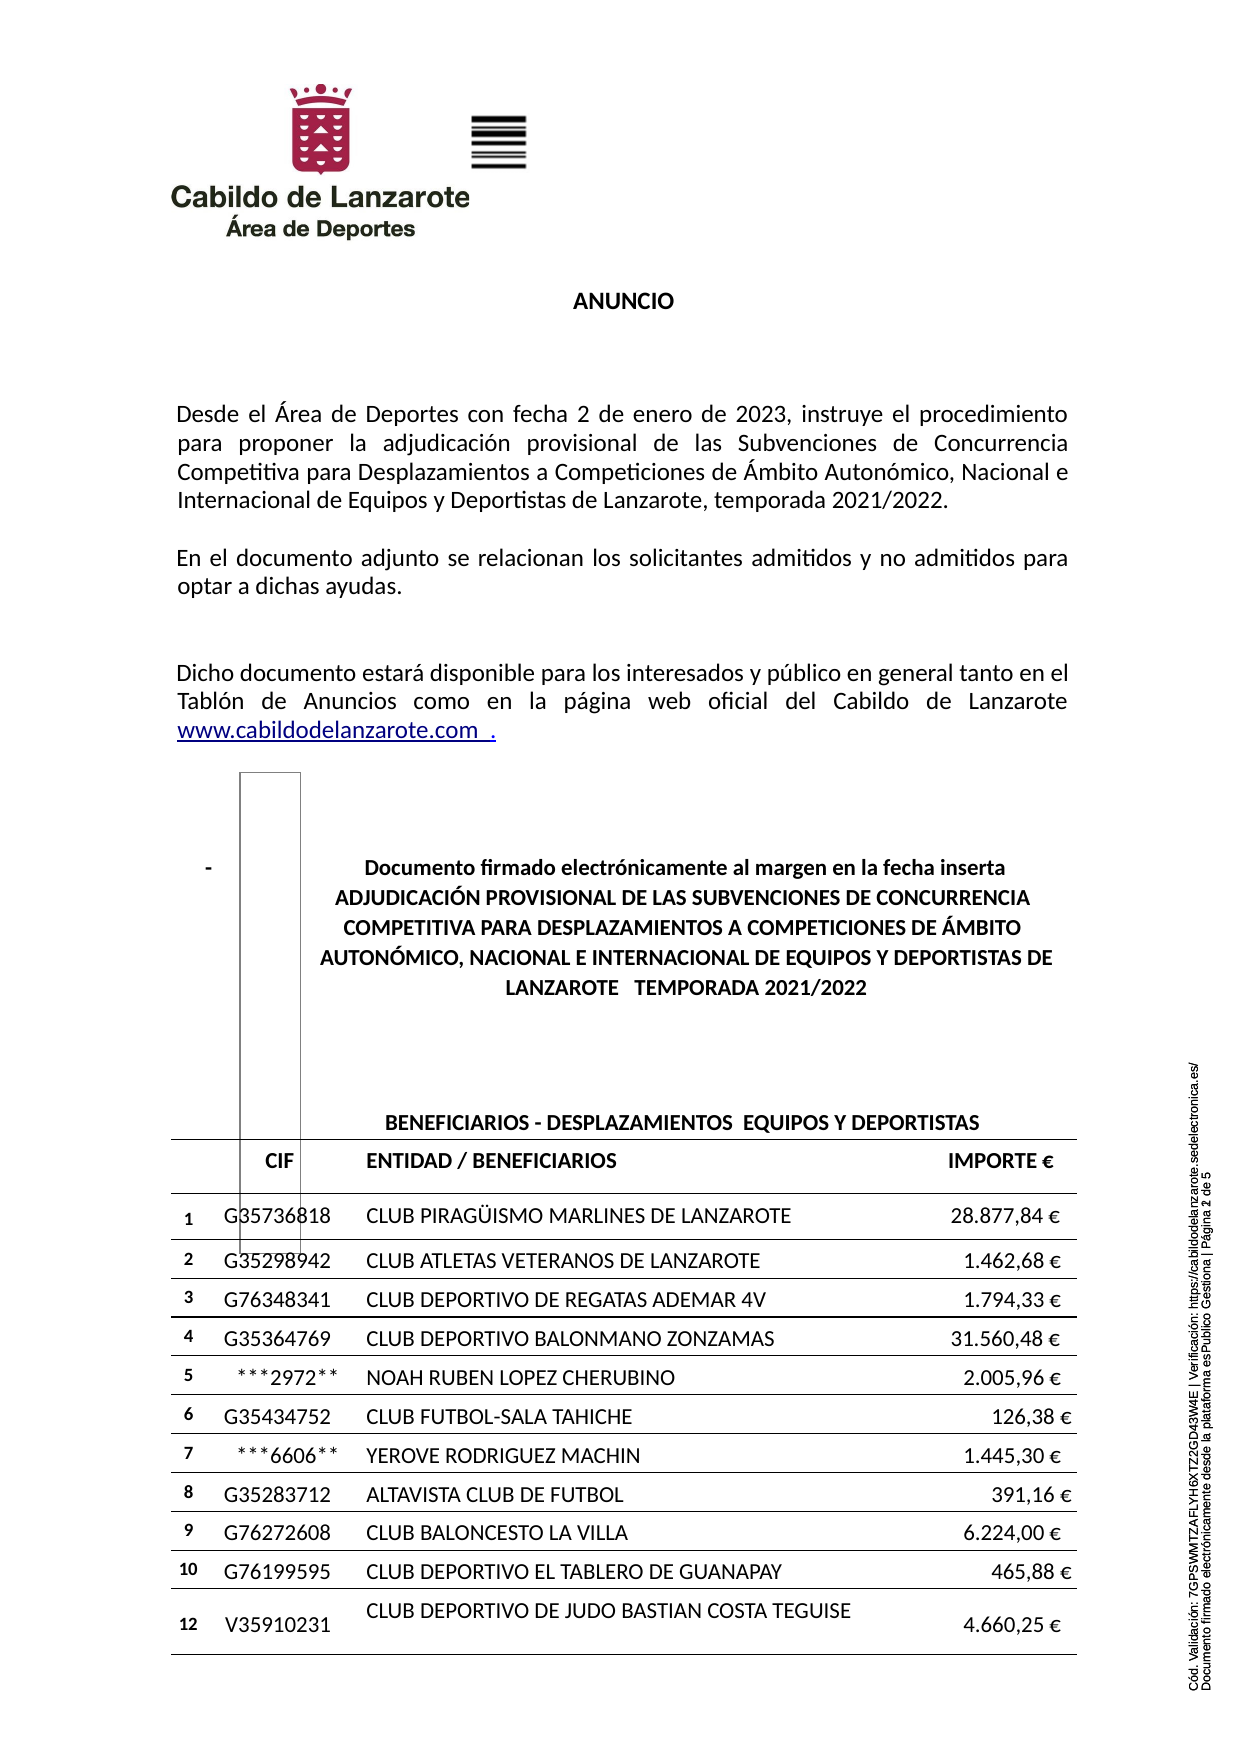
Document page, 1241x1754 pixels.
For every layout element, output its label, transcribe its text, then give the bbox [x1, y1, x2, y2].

table_cell 2.005,96 € [948, 1356, 1077, 1394]
table_cell 28.877,84 € [948, 1194, 1077, 1239]
table_cell CLUB DEPORTIVO BALONMANO ZONZAMAS [366, 1318, 948, 1355]
table_cell NOAH RUBEN LOPEZ CHERUBINO [366, 1356, 948, 1394]
table_cell 1.462,68 € [948, 1240, 1077, 1277]
table_cell G76348341 [224, 1279, 366, 1316]
text [177, 943, 239, 1001]
table_cell V35910231 [224, 1589, 366, 1653]
table_cell 1 [171, 1194, 224, 1239]
text [177, 853, 239, 911]
table_cell G35736818 [224, 1194, 239, 1239]
table_header [171, 1140, 224, 1193]
text [177, 1108, 239, 1137]
table_cell ***6606** [224, 1434, 366, 1472]
table_cell CLUB DEPORTIVO EL TABLERO DE GUANAPAY [366, 1551, 948, 1588]
table_cell 465,88 € [948, 1551, 1077, 1588]
table_cell YEROVE RODRIGUEZ MACHIN [366, 1434, 948, 1472]
table_header CIF [241, 1140, 300, 1193]
table_cell G35434752 [224, 1395, 366, 1433]
table_cell CLUB PIRAGÜISMO MARLINES DE LANZAROTE [366, 1194, 948, 1239]
table_cell G35736818 [301, 1194, 366, 1239]
text [241, 853, 300, 911]
text [241, 913, 300, 941]
table_cell 126,38 € [948, 1395, 1077, 1433]
table_cell 4 [171, 1318, 224, 1355]
table_cell CLUB DEPORTIVO DE REGATAS ADEMAR 4V [366, 1279, 948, 1316]
text - Documento firmado electrónicamente al margen en la fecha inserta ADJUDICACIÓN PROVISIONAL DE LAS SUBVENCIONES DE CONCURRENCIA [301, 853, 1069, 911]
table_cell 6.224,00 € [948, 1512, 1077, 1549]
text Desde el Área de Deportes con fecha 2 de enero de 2023, instruye el procedimiento para proponer la adjudicación provisional de las Subvenciones de Concurrencia Competitiva para Desplazamientos a Competiciones de Ámbito Autonómico, Nacional e Internacional de Equipos y Deportistas de Lanzarote, temporada 2021/2022. [176, 400, 1069, 515]
text En el documento adjunto se relacionan los solicitantes admitidos y no admitidos para optar a dichas ayudas. [176, 544, 1069, 601]
table_cell 31.560,48 € [948, 1318, 1077, 1355]
table_cell 8 [171, 1473, 224, 1511]
text [241, 1108, 300, 1137]
table_cell G35298942 [224, 1240, 366, 1277]
table_cell 10 [171, 1551, 224, 1588]
table_cell 1.445,30 € [948, 1434, 1077, 1472]
table_cell G76199595 [224, 1551, 366, 1588]
table_cell 7 [171, 1434, 224, 1472]
table_header ENTIDAD / BENEFICIARIOS [366, 1140, 948, 1193]
table_cell 9 [171, 1512, 224, 1549]
table_cell 391,16 € [948, 1473, 1077, 1511]
table_cell CLUB FUTBOL-SALA TAHICHE [366, 1395, 948, 1433]
table_cell G76272608 [224, 1512, 366, 1549]
text AUTONÓMICO, NACIONAL E INTERNACIONAL DE EQUIPOS Y DEPORTISTAS DE LANZAROTE TEMPORADA 2021/2022 [301, 943, 1072, 1001]
text [177, 913, 239, 941]
text ANUNCIO [177, 285, 1069, 316]
table_header [301, 1140, 366, 1193]
table_cell 4.660,25 € [948, 1589, 1077, 1653]
table_cell ALTAVISTA CLUB DE FUTBOL [366, 1473, 948, 1511]
table_cell 1.794,33 € [948, 1279, 1077, 1316]
table_cell 2 [171, 1240, 224, 1277]
table_cell G35283712 [224, 1473, 366, 1511]
table_cell CLUB DEPORTIVO DE JUDO BASTIAN COSTA TEGUISE [366, 1589, 948, 1653]
table_cell 5 [171, 1356, 224, 1394]
text [241, 943, 300, 1001]
table_header [224, 1140, 239, 1193]
text COMPETITIVA PARA DESPLAZAMIENTOS A COMPETICIONES DE ÁMBITO [301, 913, 1069, 941]
table_cell CLUB ATLETAS VETERANOS DE LANZAROTE [366, 1240, 948, 1277]
table_cell CLUB BALONCESTO LA VILLA [366, 1512, 948, 1549]
table_cell 3 [171, 1279, 224, 1316]
table_cell 6 [171, 1395, 224, 1433]
text Dicho documento estará disponible para los interesados y público en general tanto en el Tablón de Anuncios como en la página web oficial del Cabildo de Lanzarote www.cabildodelanzarote.com . [176, 658, 1069, 745]
table_cell ***2972** [224, 1356, 366, 1394]
table_cell 12 [171, 1589, 224, 1653]
table_cell G35364769 [224, 1318, 366, 1355]
table_cell G35736818 [241, 1194, 300, 1239]
table_header IMPORTE € [948, 1140, 1077, 1193]
text BENEFICIARIOS - DESPLAZAMIENTOS EQUIPOS Y DEPORTISTAS [301, 1108, 1069, 1137]
